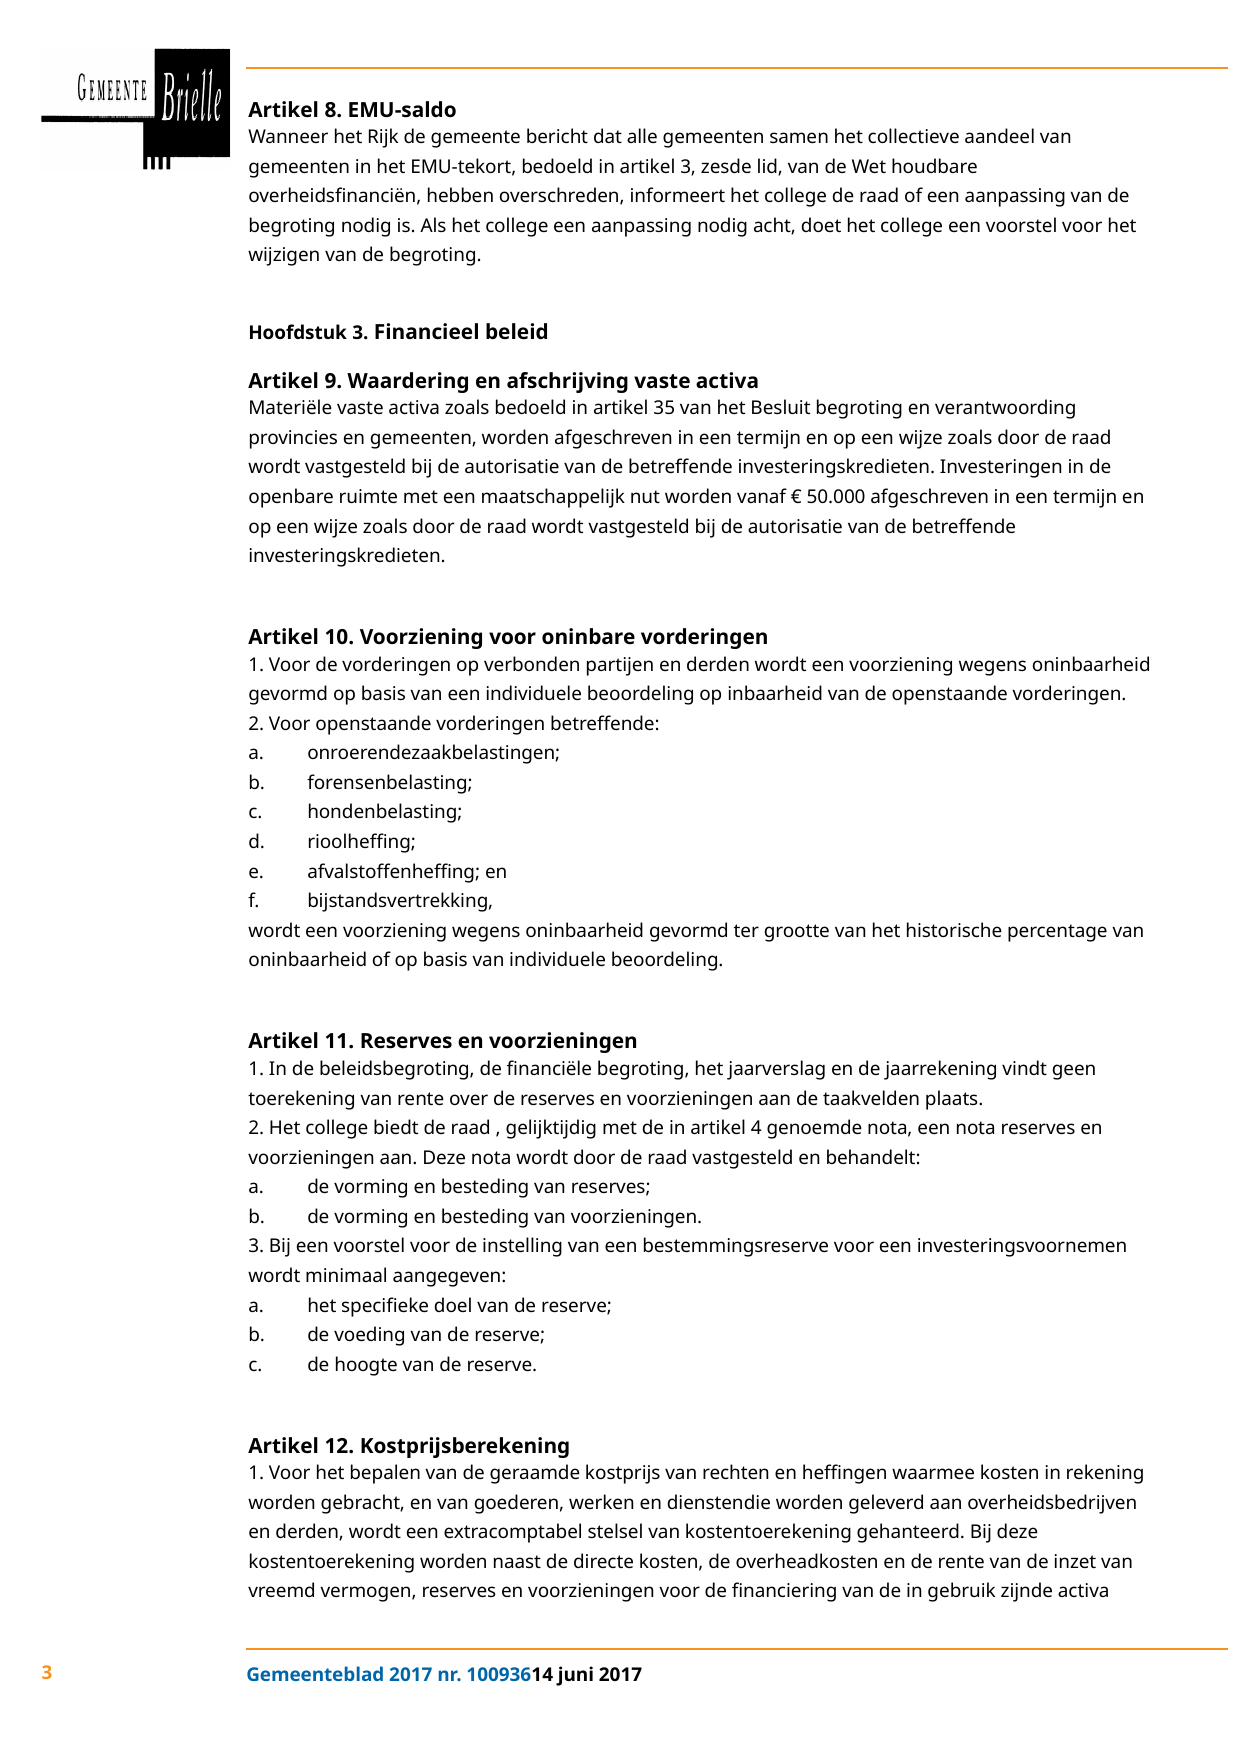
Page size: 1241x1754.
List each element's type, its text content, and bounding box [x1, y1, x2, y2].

list forensenbelasting; [248, 769, 1152, 795]
list rioolheffing; [248, 828, 1152, 854]
text Artikel 12. Kostprijsberekening [248, 1431, 1152, 1459]
text 1. Voor de vorderingen op verbonden partijen en derden wordt een voorziening wegens oninbaarheid gevormd op basis van een individuele beoordeling op inbaarheid van de openstaande vorderingen. [248, 651, 1152, 706]
text Artikel 9. Waardering en afschrijving vaste activa [248, 366, 1152, 394]
text Wanneer het Rijk de gemeente bericht dat alle gemeenten samen het collectieve aandeel van gemeenten in het EMU-tekort, bedoeld in artikel 3, zesde lid, van de Wet houdbare overheidsfinanciën, hebben overschreden, informeert het college de raad of een aanpassing van de begroting nodig is. Als het college een aanpassing nodig acht, doet het college een voorstel voor het wijzigen van de begroting. [248, 123, 1152, 267]
picture [41, 47, 231, 172]
text 1. Voor het bepalen van de geraamde kostprijs van rechten en heffingen waarmee kosten in rekening worden gebracht, en van goederen, werken en dienstendie worden geleverd aan overheidsbedrijven en derden, wordt een extracomptabel stelsel van kostentoerekening gehanteerd. Bij deze kostentoerekening worden naast de directe kosten, de overheadkosten en de rente van de inzet van vreemd vermogen, reserves en voorzieningen voor de financiering van de in gebruik zijnde activa [248, 1459, 1152, 1603]
text Materiële vaste activa zoals bedoeld in artikel 35 van het Besluit begroting en verantwoording provincies en gemeenten, worden afgeschreven in een termijn en op een wijze zoals door de raad wordt vastgesteld bij de autorisatie van de betreffende investeringskredieten. Investeringen in de openbare ruimte met een maatschappelijk nut worden vanaf € 50.000 afgeschreven in een termijn en op een wijze zoals door de raad wordt vastgesteld bij de autorisatie van de betreffende investeringskredieten. [248, 394, 1152, 568]
text 2. Voor openstaande vorderingen betreffende: [248, 710, 1152, 736]
text Hoofdstuk 3. Financieel beleid [248, 317, 1152, 345]
text Artikel 10. Voorziening voor oninbare vorderingen [248, 622, 1152, 651]
text wordt een voorziening wegens oninbaarheid gevormd ter grootte van het historische percentage van oninbaarheid of op basis van individuele beoordeling. [248, 917, 1152, 972]
list onroerendezaakbelastingen; [248, 739, 1152, 765]
text 3. Bij een voorstel voor de instelling van een bestemmingsreserve voor een investeringsvoornemen wordt minimaal aangegeven: [248, 1233, 1152, 1288]
list de hoogte van de reserve. [248, 1351, 1152, 1377]
list de vorming en besteding van voorzieningen. [248, 1203, 1152, 1229]
list de voeding van de reserve; [248, 1321, 1152, 1347]
list het specifieke doel van de reserve; [248, 1292, 1152, 1317]
list de vorming en besteding van reserves; [248, 1173, 1152, 1199]
text 2. Het college biedt de raad , gelijktijdig met de in artikel 4 genoemde nota, een nota reserves en voorzieningen aan. Deze nota wordt door de raad vastgesteld en behandelt: [248, 1114, 1152, 1169]
text Artikel 8. EMU-saldo [248, 95, 1152, 123]
text 1. In de beleidsbegroting, de financiële begroting, het jaarverslag en de jaarrekening vindt geen toerekening van rente over de reserves en voorzieningen aan de taakvelden plaats. [248, 1055, 1152, 1110]
list afvalstoffenheffing; en [248, 858, 1152, 884]
list bijstandsvertrekking, [248, 887, 1152, 913]
list hondenbelasting; [248, 799, 1152, 824]
text Artikel 11. Reserves en voorzieningen [248, 1027, 1152, 1055]
